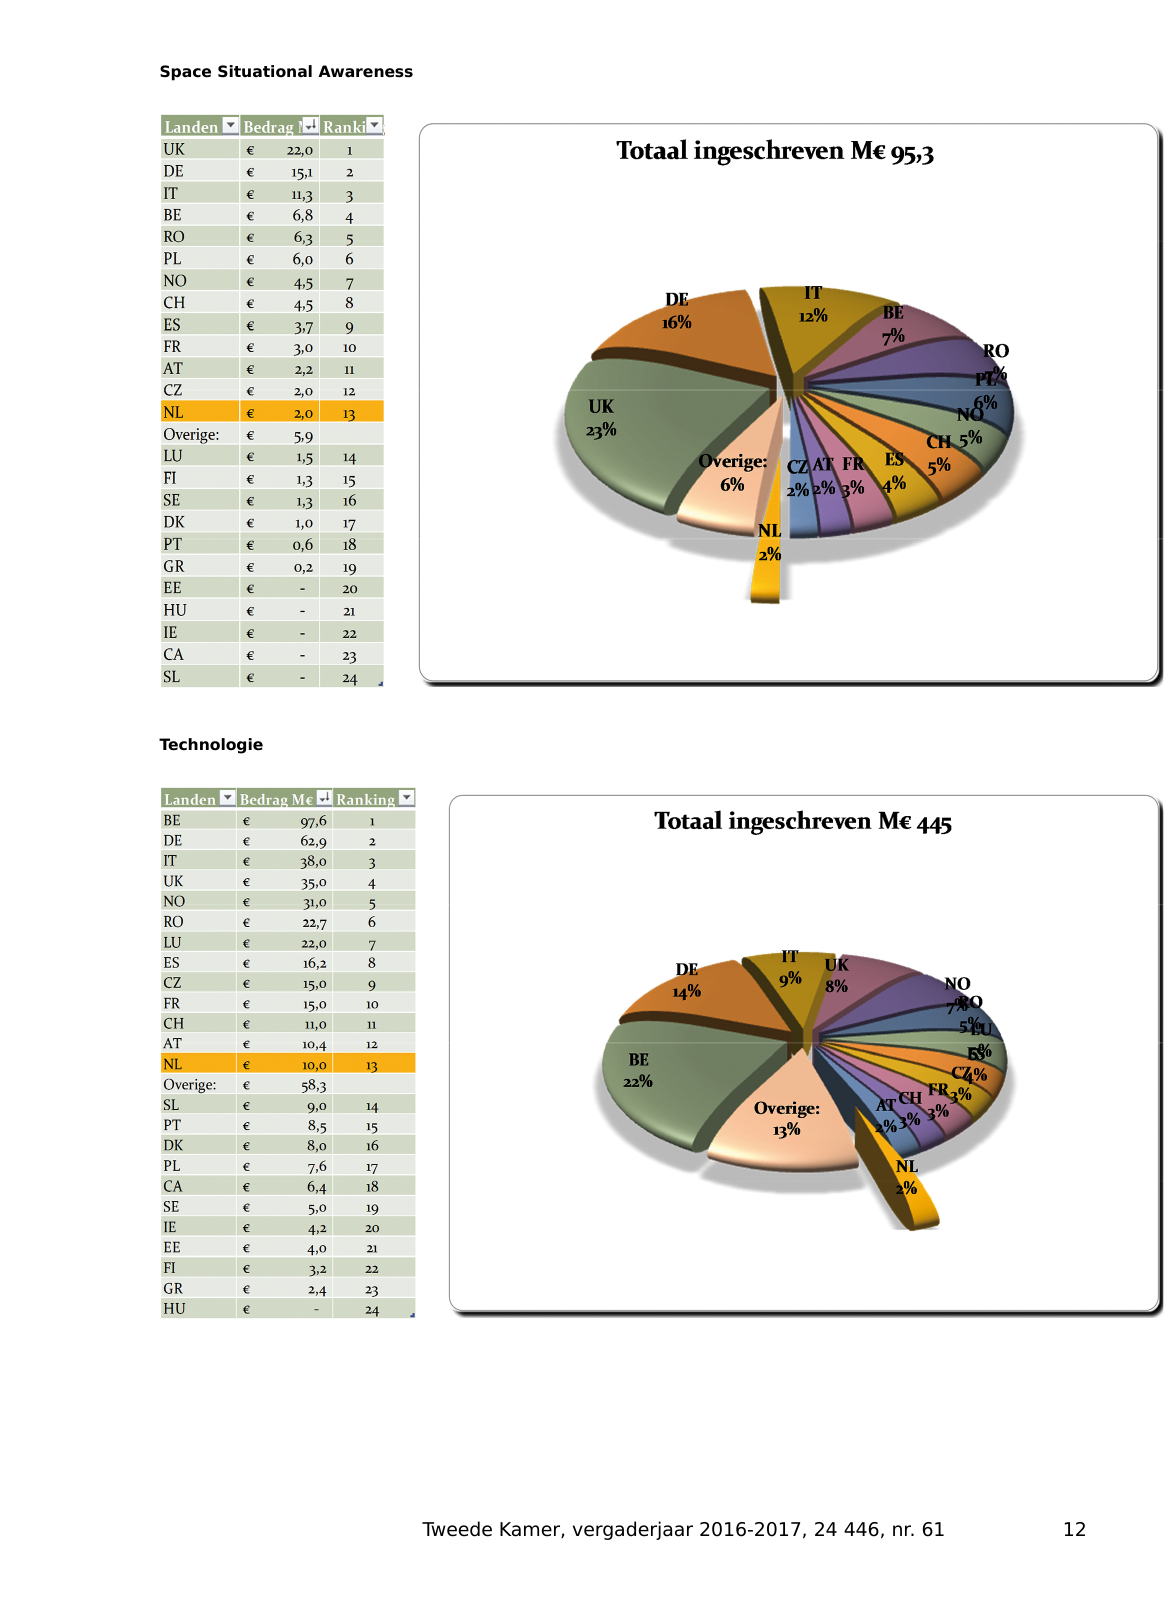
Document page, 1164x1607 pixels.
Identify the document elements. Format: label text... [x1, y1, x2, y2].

text Space Situational Awareness [159, 63, 1163, 81]
picture [159, 787, 1164, 1319]
picture [159, 114, 1164, 688]
text Technologie [159, 736, 1163, 754]
